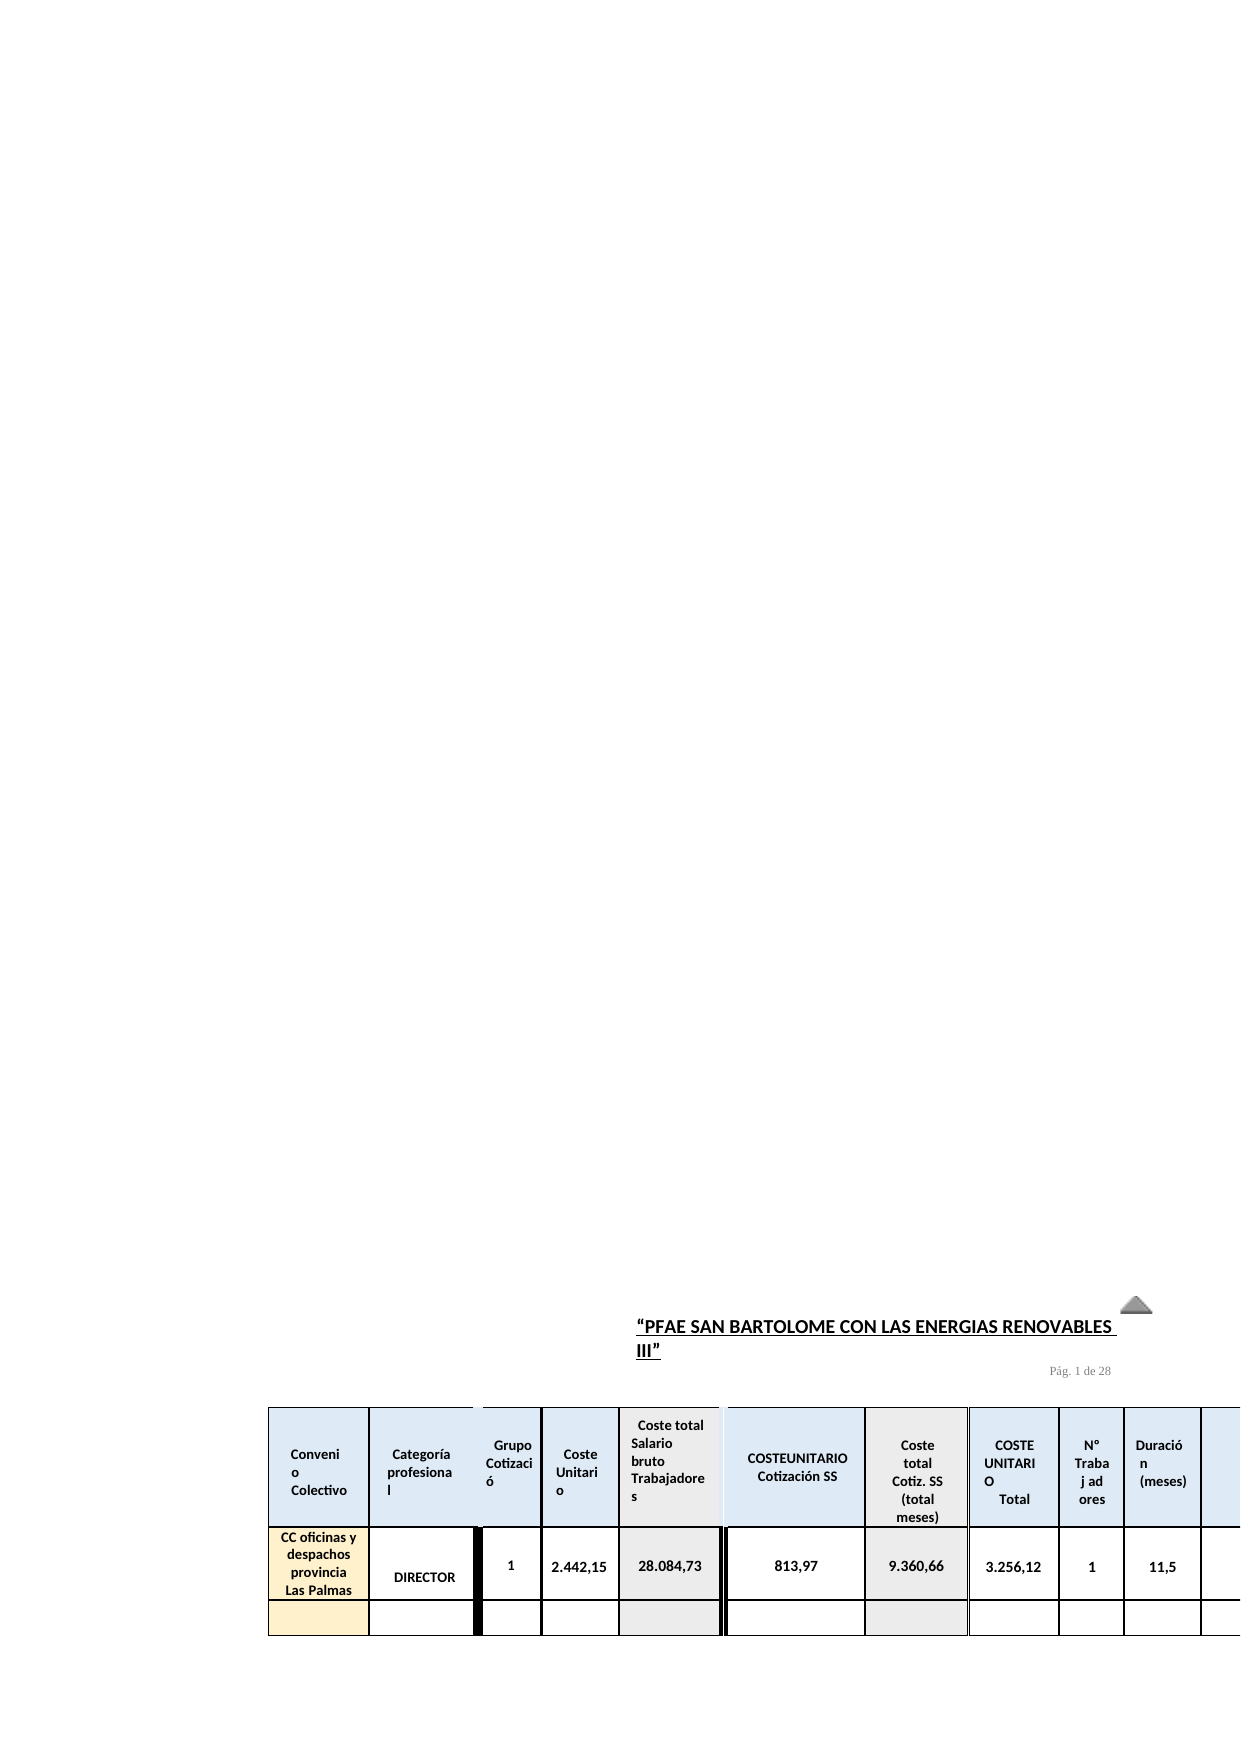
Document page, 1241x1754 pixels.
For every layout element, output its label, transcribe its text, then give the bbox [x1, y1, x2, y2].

table_header COSTEUNITARIO Cotización SS [728, 1408, 864, 1526]
table_cell DIRECTOR [370, 1528, 473, 1599]
table_cell 813,97 [728, 1528, 864, 1599]
table_cell [970, 1601, 1058, 1635]
table_header COSTE UNITARIO Total [970, 1408, 1058, 1526]
table_cell 11,5 [1125, 1528, 1200, 1599]
table_header Nº Trabaj ad ores [1060, 1408, 1123, 1526]
table_cell 9.360,66 [866, 1528, 967, 1599]
table_cell 100 [1202, 1601, 1240, 1635]
table_cell [483, 1601, 540, 1635]
table_cell [370, 1601, 473, 1635]
table_cell [543, 1601, 618, 1635]
text Pág. 1 de 28 [118, 1363, 1111, 1378]
table_cell CC oficinas y despachos provincia Las Palmas [269, 1528, 368, 1599]
table_header Categoría profesional [370, 1408, 473, 1526]
table_cell 28.084,73 [620, 1528, 719, 1599]
table_cell 2.442,15 [543, 1528, 618, 1599]
table_cell [728, 1601, 864, 1635]
table_header Coste total Salario bruto Trabajadores [620, 1408, 719, 1526]
table_cell 100 [1202, 1528, 1240, 1599]
table_cell [1125, 1601, 1200, 1635]
table_cell [1060, 1601, 1123, 1635]
table_cell [866, 1601, 967, 1635]
table_cell 1 [483, 1528, 540, 1599]
table_cell 1 [1060, 1528, 1123, 1599]
table_header Grupo Cotizació [483, 1408, 540, 1526]
table_header Coste Unitario [543, 1408, 618, 1526]
table_header Duración (meses) [1125, 1408, 1200, 1526]
table_cell [620, 1601, 719, 1635]
text “PFAE SAN BARTOLOME CON LAS ENERGIAS RENOVABLES III” [636, 1314, 1122, 1362]
table_header Jornada % [1202, 1408, 1240, 1526]
table_cell 3.256,12 [970, 1528, 1058, 1599]
table_header Coste total Cotiz. SS (total meses) [866, 1408, 967, 1526]
table_cell [269, 1601, 368, 1635]
table_header Convenio Colectivo [269, 1408, 368, 1526]
